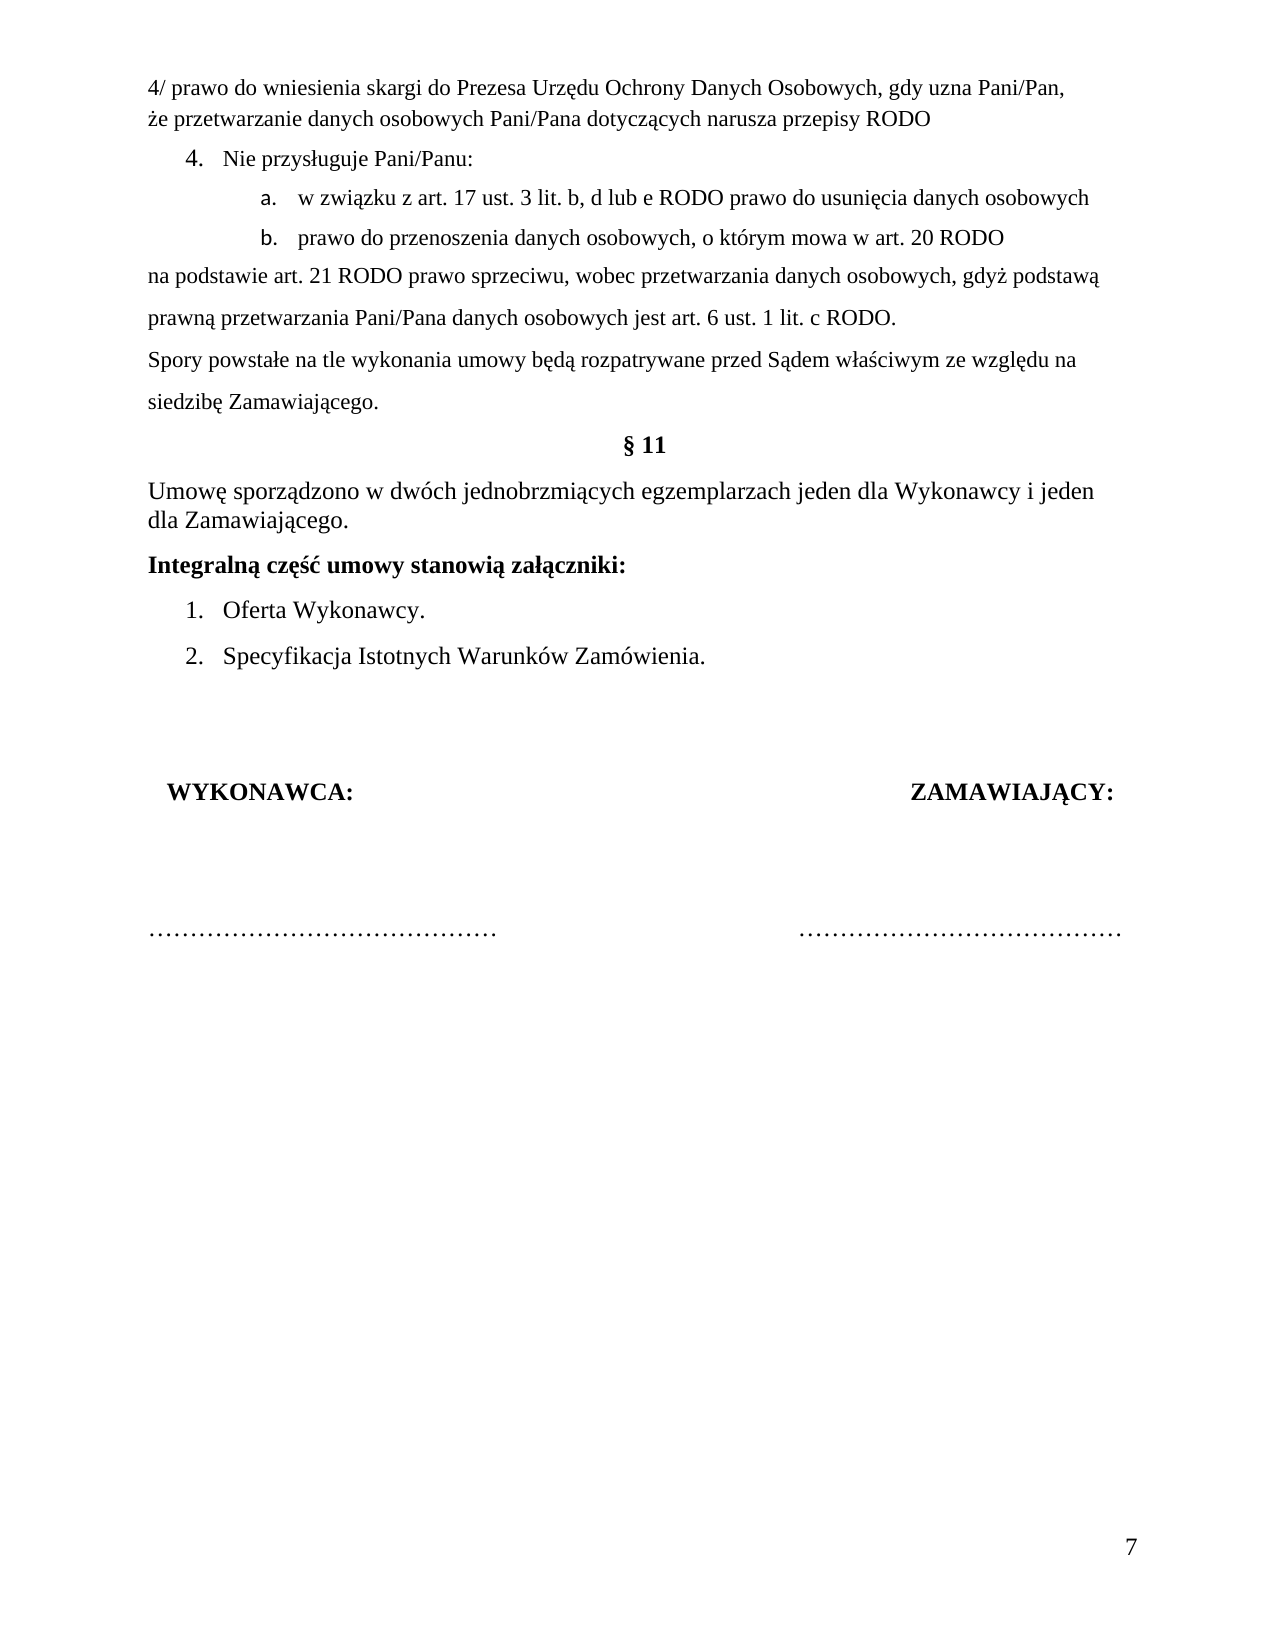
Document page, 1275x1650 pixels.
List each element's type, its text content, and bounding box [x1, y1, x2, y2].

text Umowę sporządzono w dwóch jednobrzmiących egzemplarzach jeden dla Wykonawcy i jeden dla Zamawiającego. [148, 476, 1127, 533]
text WYKONAWCA: ZAMAWIAJĄCY: [148, 777, 1127, 806]
text § 11 [148, 431, 1127, 459]
text …………………………………… ………………………………… [148, 913, 1127, 942]
list Specyfikacja Istotnych Warunków Zamówienia. [185, 641, 1127, 670]
list Oferta Wykonawcy. [185, 596, 1127, 624]
list prawo do przenoszenia danych osobowych, o którym mowa w art. 20 RODO [260, 223, 1127, 251]
list Nie przysługuje Pani/Panu: [185, 143, 1127, 172]
text Spory powstałe na tle wykonania umowy będą rozpatrywane przed Sądem właściwym ze względu na siedzibę Zamawiającego. [148, 346, 1125, 415]
text Integralną część umowy stanowią załączniki: [148, 550, 1127, 579]
text na podstawie art. 21 RODO prawo sprzeciwu, wobec przetwarzania danych osobowych, gdyż podstawą prawną przetwarzania Pani/Pana danych osobowych jest art. 6 ust. 1 lit. c RODO. [148, 262, 1127, 331]
text 4/ prawo do wniesienia skargi do Prezesa Urzędu Ochrony Danych Osobowych, gdy uzna Pani/Pan, że przetwarzanie danych osobowych Pani/Pana dotyczących narusza przepisy RODO [148, 74, 1127, 132]
list w związku z art. 17 ust. 3 lit. b, d lub e RODO prawo do usunięcia danych osobowych [260, 183, 1127, 211]
